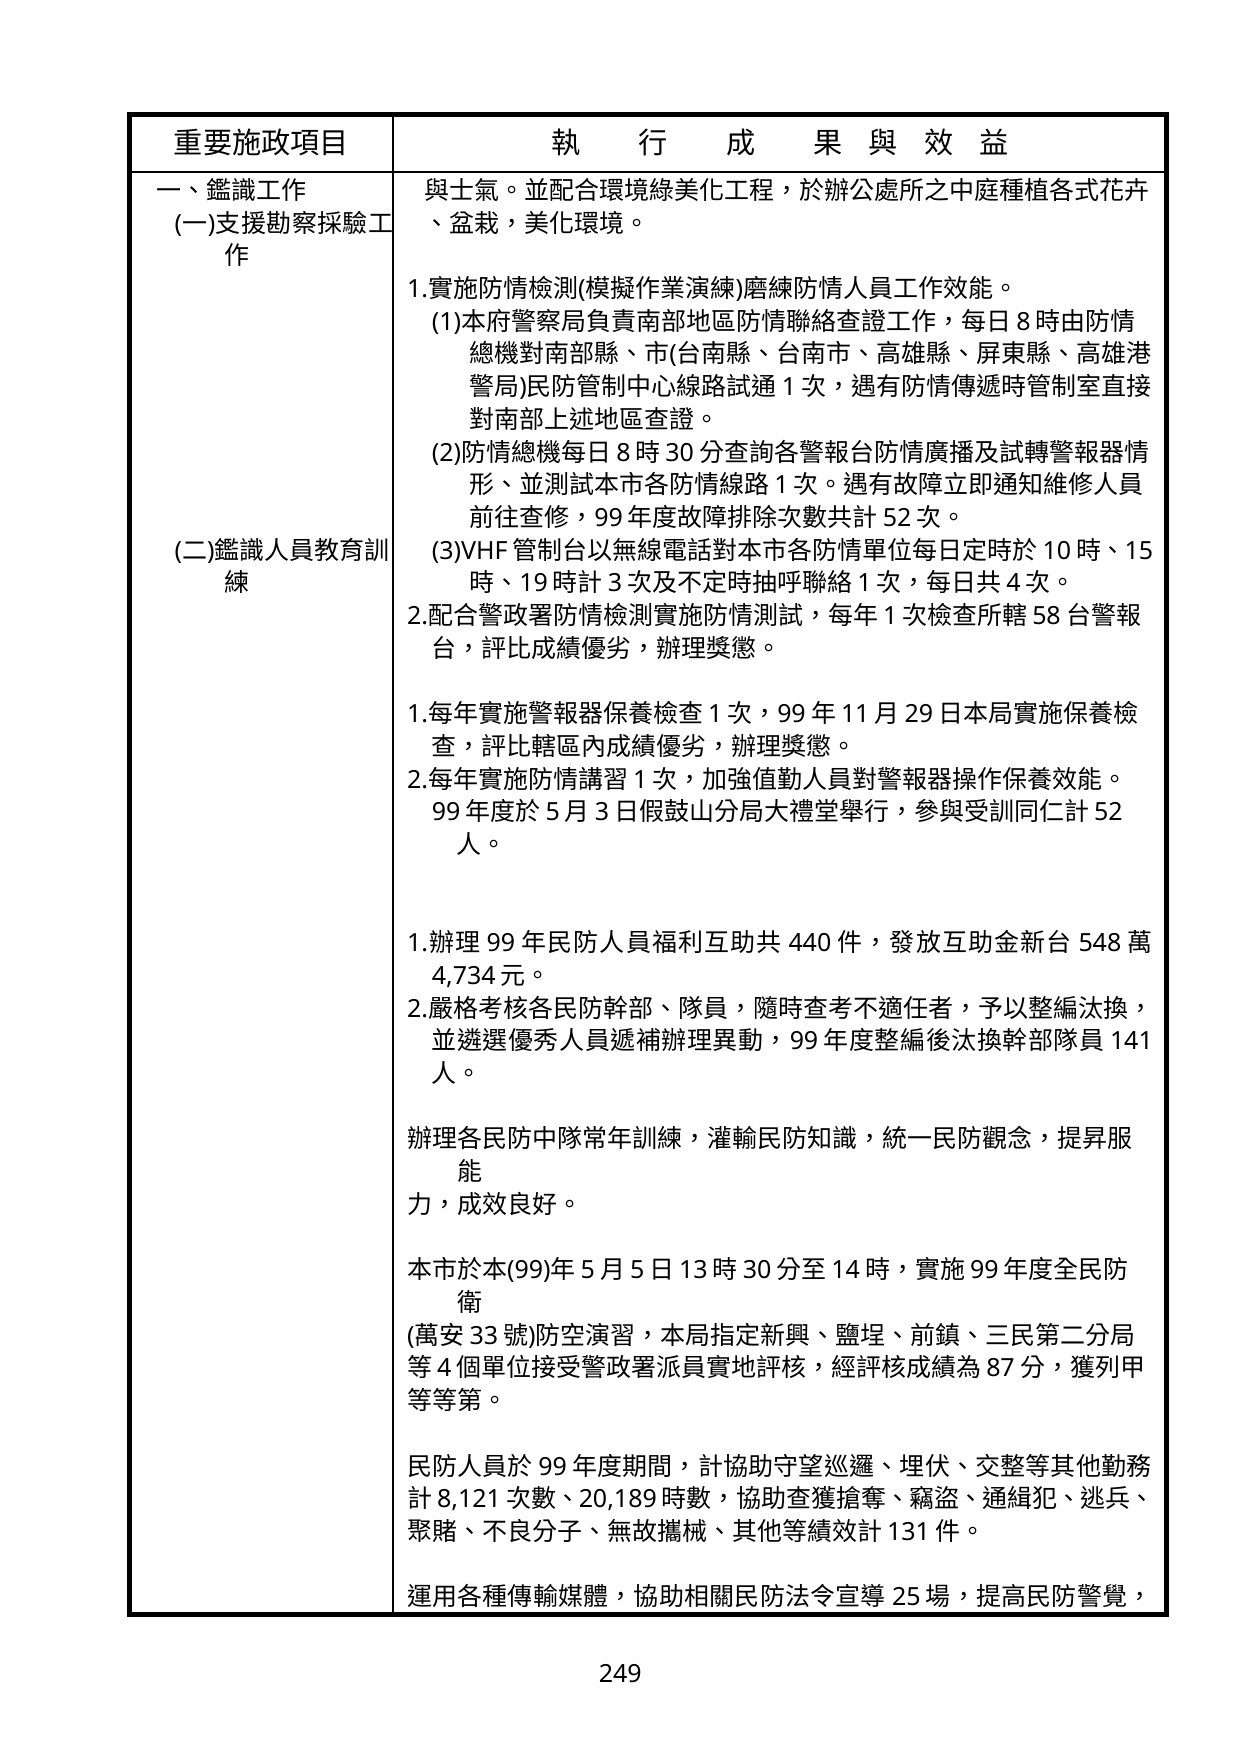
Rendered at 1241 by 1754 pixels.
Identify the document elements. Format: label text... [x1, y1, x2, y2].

table_header 執 行 成 果 與 效 益 [394, 117, 1164, 171]
table_cell 與士氣。並配合環境綠美化工程，於辦公處所之中庭種植各式花卉 、盆栽，美化環境。 1.實施防情檢測(模擬作業演練)磨練防情人員工作效能。 (1)本府警察局負責南部地區防情聯絡查證工作，每日8時由防情 總機對南部縣、市(台南縣、台南市、高雄縣、屏東縣、高雄港 警局)民防管制中心線路試通1次，遇有防情傳遞時管制室直接 對南部上述地區查證。 (2)防情總機每日8時30分查詢各警報台防情廣播及試轉警報器情 形、並測試本市各防情線路1次。遇有故障立即通知維修人員 前往查修，99年度故障排除次數共計52次。 (3)VHF管制台以無線電話對本市各防情單位每日定時於10時、15 時、19時計3次及不定時抽呼聯絡1次，每日共4次。 2.配合警政署防情檢測實施防情測試，每年1次檢查所轄58台警報 台，評比成績優劣，辦理獎懲。 1.每年實施警報器保養檢查1次，99年11月29日本局實施保養檢 查，評比轄區內成績優劣，辦理獎懲。 2.每年實施防情講習1次，加強值勤人員對警報器操作保養效能。 99年度於5月3日假鼓山分局大禮堂舉行，參與受訓同仁計52人。 1.辦理99年民防人員福利互助共440件，發放互助金新台548萬 4,734元。 2.嚴格考核各民防幹部、隊員，隨時查考不適任者，予以整編汰換， 並遴選優秀人員遞補辦理異動，99年度整編後汰換幹部隊員141 人。 辦理各民防中隊常年訓練，灌輸民防知識，統一民防觀念，提昇服能 力，成效良好。 本市於本(99)年5月5日13時30分至14時，實施99年度全民防衛 (萬安33號)防空演習，本局指定新興、鹽埕、前鎮、三民第二分局 等4個單位接受警政署派員實地評核，經評核成績為87分，獲列甲 等等第。 民防人員於99年度期間，計協助守望巡邏、埋伏、交整等其他勤務 計8,121次數、20,189時數，協助查獲搶奪、竊盜、通緝犯、逃兵、 聚賭、不良分子、無故攜械、其他等績效計131件。 運用各種傳輸媒體，協助相關民防法令宣導25場，提高民防警覺， [394, 173, 1164, 1612]
table_cell 壹、自治行政 一、行政管理 (一)公文查詢 (二)重要案件列管 二、業務行政 (一)秘書業務 (二)法制業務 (三)人事管理 (四)會計業務 (五)統計業務 (六)政風業務 三、電訊管理 (一)無線通信 （二）有線通信 四、公關業務 (一)警政新聞發佈 (二)公共關係之加強 五、資訊業務 (一)軟體發展與維護 (二)增設網路與硬體 (三)資訊教育與訓練 六、少年業務 (一)落實少年犯罪防制工作 貳、行政業務 一、業務管理 二、行政警察業務 (一)成立「社區輔助警察」 (二)加強組合警力運作 (三)取締色情 (四)強力取締違法 、違規行業 (五)無照電玩及電玩賭博之取締 (六)觀光騎警隊 (七）鐵馬騎警隊（暢通自行車專用道） (八)取締違規攤販整頓市容 (九)擴大運用志工 三、外事警察業務 (一)加強外籍機構安全維護 (二)對蒞高訪問外賓之安全維護 (三)防範並機先處理發生之涉外案件 (四)僑防案件處理 (五)嚴格核發警察紀錄證明書 (六)加強查緝人口販運仲介及集團專案執行計畫 (七)外來人口在台非法工作專案 (八)持續推動外語人才培訓 (九)預防外來人口犯罪 (十)岸置處所及暫置碼頭區維安工作 四、婦幼警察業務 (一)家庭暴力防治與處理 (二)性侵害犯罪防治與處置 (三)預防犯罪暨婦幼安全宣導 (四)執行護童專案 (五)常態性勤務 (六)兒童及少年性交易防制與處置 (七)兒童保護 (八)高風險家庭防治 (九)性騷擾防制 參、保安業務 一、保安警察業務 (一)戰時警察工作準備 (二)協助軍事動員召集 (三)春安工作 (四)嚴密自衛槍枝管理 (五)輔導建立民間守望相助巡守組織建立社區安全維護體系 (六)嚴正執法 (七)遊民清查、收容與輔導 (八)監視系統各項建置案 (九)義警編組整訓 (十)山地警備治安 二、民防總隊業務 肆、保防業務 一、保防工作 (一)實施全民保防教育與宣導 (二)實施社會保防 安全防護 (三)民營事業機構保防工作暨觀光、電信保防 推行 二、偵防工作 (一)大陸港澳地區人士來台情蒐及清查 三、社調工作 (一)民情反映 (二)社會治安情資蒐報 伍、督察業務 一、勤務督導 (一)勤(業)務督導 (二)機動督導 (三)分級分區督導 (四)狀況處理 (五)特種警衛勤務 (六)風紀督導 (七)維護優良風紀 (八)實施法紀教育 (九)探訪查察 (十)員警表揚 (十一)員工慰問 (十二)改善服務態度 二、常年訓練 (一)各項進修教育訓練 (二)個人訓練－學科部分 (三)個人訓練－術科部分 (四)心理諮商輔導 (五)特勤訓練 三、勤務指揮 (一)勤務指揮管制 (二)「110」為民服務 陸、戶口業務 一、持續推動社區警政 (一)落實勤務執行行以強化勤區經營 (二)加強減刑出獄人口訪查工作 二、推動行政院六星計畫- 社區治安工作 (一)執行情形 (二)成果展現 三、強化戶口訪查及 口卡資料管理 (一)實施家戶訪查工作 (二)口卡資料整理 (三)協尋失蹤及身分不明人口 柒、民防業務 一、防情偵查 (一)加強防情值勤 (二)強化防情作業演練 (三)加強遙控警報系統維護 二、組訓防護 (一)健全民防團隊組織 (二)民防訓練 (三)防空演習 (四)運用民防協勤 (五)辦理民防宣傳 三、充實防空與民防裝備 (一)充實並加強管理防空避難設備 (二)加強民防整備 (三)妥善管理並充實民防裝具器材 捌、刑事鑑識業務 一、鑑識工作 (一)支援勘察採驗工作 (二)鑑識人員教育訓練 (三)實施器材管理與證物管制作業 (四)辦理耗材採購 玖、分局業務 一、一般行政 (一)行政管理 二、各組業務 (一)行政組業務 (二)督察組業務 (三)戶口組業務 (四)保防組業務 (五)民防組業務 (六)交通組業務 (七)秘書室業務 (八)勤務指揮管制 (九)偵查隊業務 (十)基層分駐(派)出所勤務 拾、大隊業務 一、一般行政 (一)行政管理 二、刑警業務 (一)偵破重大刑案 (二)全面遏阻恐嚇取財 (三)全面檢肅竊盜 (四)檢肅非法槍械 (五)不良幫派及治平對象 (六)掃蕩偷渡犯罪組織 (七)檢肅煙毒 (八)重大刑案防制 、分析及規劃 偵防作為 (九)查捕重要逃犯 (十)簡化報案程序 (十一)取締電腦網路犯罪 (十二)防範犯罪宣導 (十三)召開治安會議 (十四)查緝詐欺案件 (十五)自行車標碼 (十六)查緝坊間非法監聽業者 (十七)成立緝毒專責隊偵六隊 三、保安勤務 (一) 預防及防制犯罪 (二)為民服務 (三)勤務督導 四、交通勤務嚴正交通執法促進交通安全 五、交通安全管理 (一)增設發展交通執法科技 (二)交通事故處理電腦系統 (三)傳播政令 拾壹、廳舍興建 一、廳舍修建 (一)99年度「振興經濟擴大公共建設投資計畫-建築風貌環境整建示範計畫」 (二)局本部等新建老舊設施整修 (三)莫拉克災後復建工程 二、充實警用車輛裝備 [132, 173, 392, 1612]
table_header 重要施政項目 [132, 117, 392, 171]
